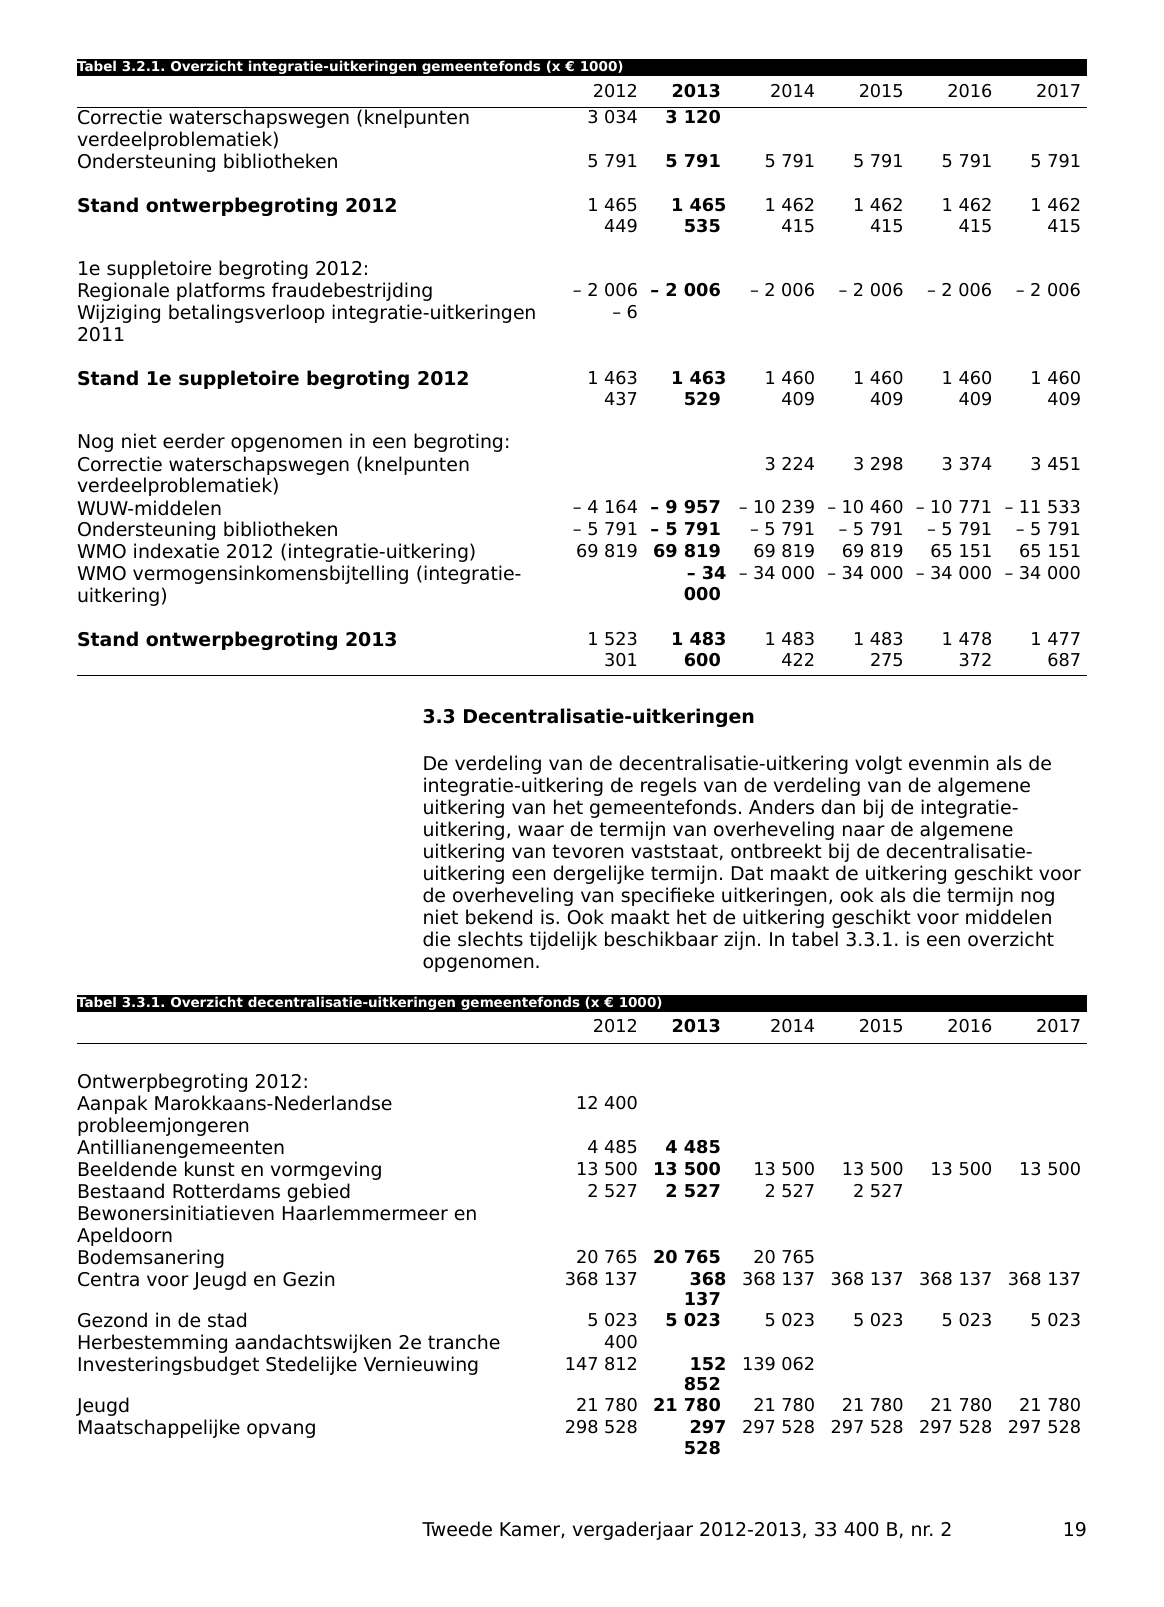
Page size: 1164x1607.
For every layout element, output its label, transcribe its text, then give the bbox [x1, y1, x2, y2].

table_cell [998, 108, 1087, 151]
table_cell 1 465 535 [644, 195, 732, 236]
table_cell [555, 1071, 644, 1093]
table_cell Maatschappelijke opvang [77, 1417, 555, 1458]
table_cell [998, 1247, 1087, 1268]
table_cell [821, 1093, 909, 1137]
table_cell 5 791 [732, 151, 821, 173]
table_cell – 34 000 [909, 563, 998, 607]
table_cell – 34 000 [732, 563, 821, 607]
table_cell 2012 [555, 76, 644, 107]
table_cell 1 462 415 [821, 195, 909, 236]
table_cell – 5 791 [732, 519, 821, 541]
table_cell [998, 1181, 1087, 1203]
table_cell [909, 1071, 998, 1093]
table_cell 69 819 [732, 541, 821, 563]
table_cell 13 500 [732, 1159, 821, 1181]
table_cell [909, 1203, 998, 1247]
table_cell [732, 1071, 821, 1093]
table_cell [555, 607, 644, 629]
table_cell – 5 791 [998, 519, 1087, 541]
table_cell 297 528 [732, 1417, 821, 1458]
table_cell Stand ontwerpbegroting 2013 [77, 629, 555, 675]
table_cell [821, 410, 909, 431]
table_cell [555, 1203, 644, 1247]
table_cell 3 374 [909, 454, 998, 497]
table_cell – 2 006 [732, 280, 821, 302]
table_cell [909, 108, 998, 151]
table_cell 368 137 [909, 1269, 998, 1310]
table_cell [821, 1044, 909, 1071]
table_cell 2016 [909, 1012, 998, 1043]
table_cell Ondersteuning bibliotheken [77, 151, 555, 173]
table_cell [821, 1071, 909, 1093]
table_cell [644, 173, 732, 195]
table_cell 13 500 [644, 1159, 732, 1181]
table_cell [644, 302, 732, 346]
table_cell Correctie waterschapswegen (knelpunten verdeelproblematiek) [77, 454, 555, 497]
table_cell Bodemsanering [77, 1247, 555, 1268]
table_cell Stand 1e suppletoire begroting 2012 [77, 368, 555, 409]
table_cell 2013 [644, 76, 732, 107]
table_cell 20 765 [555, 1247, 644, 1268]
table_cell – 6 [555, 302, 644, 346]
table_cell [77, 236, 555, 258]
table_cell [998, 173, 1087, 195]
table_cell 5 791 [644, 151, 732, 173]
table_cell [909, 1137, 998, 1159]
table_cell [555, 346, 644, 368]
table_cell 2 527 [732, 1181, 821, 1203]
table_cell Ontwerpbegroting 2012: [77, 1071, 555, 1093]
table_cell 21 780 [555, 1395, 644, 1417]
table_cell 298 528 [555, 1417, 644, 1458]
table_cell [555, 563, 644, 607]
table_cell 13 500 [998, 1159, 1087, 1181]
table_cell 21 780 [821, 1395, 909, 1417]
table_cell [821, 607, 909, 629]
table_cell [821, 1137, 909, 1159]
table_cell [732, 346, 821, 368]
table_cell 21 780 [644, 1395, 732, 1417]
table_cell 2 527 [644, 1181, 732, 1203]
table_cell – 2 006 [821, 280, 909, 302]
table_cell [998, 1071, 1087, 1093]
table_cell 5 023 [555, 1310, 644, 1332]
table_cell – 10 239 [732, 498, 821, 519]
table_cell 2017 [998, 76, 1087, 107]
table_cell 4 485 [644, 1137, 732, 1159]
table_cell 5 791 [998, 151, 1087, 173]
table_cell [732, 236, 821, 258]
table_cell [644, 1203, 732, 1247]
table_cell [998, 1137, 1087, 1159]
table_cell [909, 1181, 998, 1203]
table_cell 400 [555, 1332, 644, 1354]
table_cell [909, 173, 998, 195]
table_cell Jeugd [77, 1395, 555, 1417]
table_cell [644, 1044, 732, 1071]
table_cell 5 791 [909, 151, 998, 173]
table_cell [732, 1093, 821, 1137]
table_cell [909, 431, 998, 453]
table_cell [77, 1012, 555, 1043]
table_cell [998, 607, 1087, 629]
table_cell [732, 108, 821, 151]
table_cell [644, 236, 732, 258]
table_cell [732, 258, 821, 280]
table_cell [77, 410, 555, 431]
table_cell [909, 1044, 998, 1071]
table_cell [821, 302, 909, 346]
table_cell 1 462 415 [998, 195, 1087, 236]
table_cell 20 765 [732, 1247, 821, 1268]
table_cell [555, 236, 644, 258]
table_cell 2014 [732, 1012, 821, 1043]
table_cell – 2 006 [909, 280, 998, 302]
table_cell 20 765 [644, 1247, 732, 1268]
table_cell 1 465 449 [555, 195, 644, 236]
table_cell 1 483 422 [732, 629, 821, 675]
table_cell [821, 431, 909, 453]
table_cell 2016 [909, 76, 998, 107]
table_cell 368 137 [644, 1269, 732, 1310]
table_cell – 10 460 [821, 498, 909, 519]
table_cell [555, 1044, 644, 1071]
table_cell [909, 1247, 998, 1268]
table_cell [998, 236, 1087, 258]
table_cell [77, 1044, 555, 1071]
table_cell [732, 173, 821, 195]
table_cell Bestaand Rotterdams gebied [77, 1181, 555, 1203]
table_cell [909, 1332, 998, 1354]
table_cell [732, 1137, 821, 1159]
table_cell – 2 006 [555, 280, 644, 302]
table_cell WMO indexatie 2012 (integratie-uitkering) [77, 541, 555, 563]
table_cell 5 023 [998, 1310, 1087, 1332]
table_cell [998, 1203, 1087, 1247]
table_cell [821, 236, 909, 258]
table_cell 152 852 [644, 1354, 732, 1395]
table_cell 1 460 409 [998, 368, 1087, 409]
table_cell [998, 302, 1087, 346]
table_cell 3 451 [998, 454, 1087, 497]
table_cell Gezond in de stad [77, 1310, 555, 1332]
table_cell – 9 957 [644, 498, 732, 519]
table_cell [644, 1332, 732, 1354]
table_cell [998, 258, 1087, 280]
table_cell 13 500 [909, 1159, 998, 1181]
table_cell 2015 [821, 1012, 909, 1043]
table_cell [644, 431, 732, 453]
table_cell Investeringsbudget Stedelijke Vernieuwing [77, 1354, 555, 1395]
table_cell 297 528 [909, 1417, 998, 1458]
table_cell 13 500 [555, 1159, 644, 1181]
table_cell 5 023 [909, 1310, 998, 1332]
table_cell 3 298 [821, 454, 909, 497]
table_cell – 2 006 [644, 280, 732, 302]
table_cell 1 462 415 [909, 195, 998, 236]
table_cell 65 151 [998, 541, 1087, 563]
table_cell [644, 258, 732, 280]
table_cell Nog niet eerder opgenomen in een begroting: [77, 431, 555, 453]
table_cell 2 527 [555, 1181, 644, 1203]
table_cell 1 460 409 [909, 368, 998, 409]
table_cell 65 151 [909, 541, 998, 563]
table_cell – 5 791 [821, 519, 909, 541]
table_cell [998, 410, 1087, 431]
table_cell – 5 791 [644, 519, 732, 541]
table_cell [821, 258, 909, 280]
table_header Tabel 3.3.1. Overzicht decentralisatie-uitkeringen gemeentefonds (x € 1000) [77, 995, 1087, 1011]
table_cell [909, 258, 998, 280]
table_cell 297 528 [821, 1417, 909, 1458]
table_cell [998, 346, 1087, 368]
table_cell 1 460 409 [821, 368, 909, 409]
text De verdeling van de decentralisatie-uitkering volgt evenmin als de integratie-uitkering de regels van de verdeling van de algemene uitkering van het gemeentefonds. Anders dan bij de integratie-uitkering, waar de termijn van overheveling naar de algemene uitkering van tevoren vaststaat, ontbreekt bij de decentralisatie-uitkering een dergelijke termijn. Dat maakt de uitkering geschikt voor de overheveling van specifieke uitkeringen, ook als die termijn nog niet bekend is. Ook maakt het de uitkering geschikt voor middelen die slechts tijdelijk beschikbaar zijn. In tabel 3.3.1. is een overzicht opgenomen. [422, 753, 1087, 973]
table_cell 21 780 [909, 1395, 998, 1417]
table_cell [732, 607, 821, 629]
table_cell 3 034 [555, 108, 644, 151]
table_cell [644, 454, 732, 497]
table_cell 1 463 437 [555, 368, 644, 409]
table_cell – 34 000 [644, 563, 732, 607]
table_cell [732, 431, 821, 453]
table_cell Stand ontwerpbegroting 2012 [77, 195, 555, 236]
table_cell [644, 1071, 732, 1093]
table_cell [909, 346, 998, 368]
table_cell [821, 1247, 909, 1268]
table_cell 3 224 [732, 454, 821, 497]
table_cell 2014 [732, 76, 821, 107]
table_cell [909, 302, 998, 346]
table_cell [555, 454, 644, 497]
table_cell 297 528 [644, 1417, 732, 1458]
table_cell – 34 000 [821, 563, 909, 607]
table_cell Centra voor Jeugd en Gezin [77, 1269, 555, 1310]
table_cell [644, 607, 732, 629]
table_cell 2012 [555, 1012, 644, 1043]
subtitle 3.3 Decentralisatie-uitkeringen [422, 706, 1087, 728]
table_cell 1 478 372 [909, 629, 998, 675]
table_cell [909, 236, 998, 258]
table_cell [821, 1354, 909, 1395]
table_cell 69 819 [555, 541, 644, 563]
table_cell [644, 346, 732, 368]
table_cell [998, 1093, 1087, 1137]
table_cell [821, 1332, 909, 1354]
table_cell – 5 791 [555, 519, 644, 541]
table_cell – 4 164 [555, 498, 644, 519]
table_cell 1 523 301 [555, 629, 644, 675]
table_cell Aanpak Marokkaans-Nederlandse probleemjongeren [77, 1093, 555, 1137]
table_cell 1 462 415 [732, 195, 821, 236]
table_cell 1 483 275 [821, 629, 909, 675]
table_cell 1 477 687 [998, 629, 1087, 675]
table_cell [555, 173, 644, 195]
table_cell 4 485 [555, 1137, 644, 1159]
table_cell 2013 [644, 1012, 732, 1043]
table_cell [732, 1044, 821, 1071]
table_cell 13 500 [821, 1159, 909, 1181]
table_cell [77, 173, 555, 195]
table_cell [998, 1044, 1087, 1071]
table_cell [821, 108, 909, 151]
table_cell [77, 346, 555, 368]
table_cell WMO vermogensinkomensbijtelling (integratie-uitkering) [77, 563, 555, 607]
table_cell Correctie waterschapswegen (knelpunten verdeelproblematiek) [77, 108, 555, 151]
table_cell Antillianengemeenten [77, 1137, 555, 1159]
table_cell 2015 [821, 76, 909, 107]
table_cell [555, 431, 644, 453]
table_cell 368 137 [732, 1269, 821, 1310]
table_cell [821, 346, 909, 368]
table_cell Herbestemming aandachtswijken 2e tranche [77, 1332, 555, 1354]
table_cell – 10 771 [909, 498, 998, 519]
table_cell 2 527 [821, 1181, 909, 1203]
table_cell 5 023 [644, 1310, 732, 1332]
table_cell [732, 1203, 821, 1247]
table_cell Ondersteuning bibliotheken [77, 519, 555, 541]
table_cell [821, 1203, 909, 1247]
table_cell Bewonersinitiatieven Haarlemmermeer en Apeldoorn [77, 1203, 555, 1247]
table_cell [77, 76, 555, 107]
table_cell – 11 533 [998, 498, 1087, 519]
table_cell 21 780 [732, 1395, 821, 1417]
table_cell [998, 431, 1087, 453]
table_cell 1 460 409 [732, 368, 821, 409]
table_cell [998, 1332, 1087, 1354]
table_cell [909, 410, 998, 431]
table_cell [732, 302, 821, 346]
table_cell 5 791 [821, 151, 909, 173]
table_cell 368 137 [821, 1269, 909, 1310]
table_cell 1 483 600 [644, 629, 732, 675]
table_cell WUW-middelen [77, 498, 555, 519]
table_cell [909, 1354, 998, 1395]
table_cell [821, 173, 909, 195]
table_cell 2017 [998, 1012, 1087, 1043]
table_cell Beeldende kunst en vormgeving [77, 1159, 555, 1181]
table_cell 368 137 [555, 1269, 644, 1310]
table_cell [555, 410, 644, 431]
table_cell 5 791 [555, 151, 644, 173]
table_cell 69 819 [821, 541, 909, 563]
table_cell 5 023 [732, 1310, 821, 1332]
table_cell [732, 410, 821, 431]
table_cell 3 120 [644, 108, 732, 151]
table_cell 1 463 529 [644, 368, 732, 409]
table_cell 139 062 [732, 1354, 821, 1395]
table_cell [555, 258, 644, 280]
table_header Tabel 3.2.1. Overzicht integratie-uitkeringen gemeentefonds (x € 1000) [77, 59, 1087, 75]
table_cell 21 780 [998, 1395, 1087, 1417]
table_cell 147 812 [555, 1354, 644, 1395]
table_cell [644, 410, 732, 431]
table_cell – 2 006 [998, 280, 1087, 302]
table_cell Regionale platforms fraudebestrijding [77, 280, 555, 302]
table_cell [909, 1093, 998, 1137]
table_cell [644, 1093, 732, 1137]
table_cell 69 819 [644, 541, 732, 563]
table_cell – 5 791 [909, 519, 998, 541]
table_cell [732, 1332, 821, 1354]
table_cell 1e suppletoire begroting 2012: [77, 258, 555, 280]
table_cell [998, 1354, 1087, 1395]
table_cell Wijziging betalingsverloop integratie-uitkeringen 2011 [77, 302, 555, 346]
table_cell [77, 607, 555, 629]
table_cell 368 137 [998, 1269, 1087, 1310]
table_cell – 34 000 [998, 563, 1087, 607]
table_cell 12 400 [555, 1093, 644, 1137]
table_cell [909, 607, 998, 629]
table_cell 5 023 [821, 1310, 909, 1332]
table_cell 297 528 [998, 1417, 1087, 1458]
